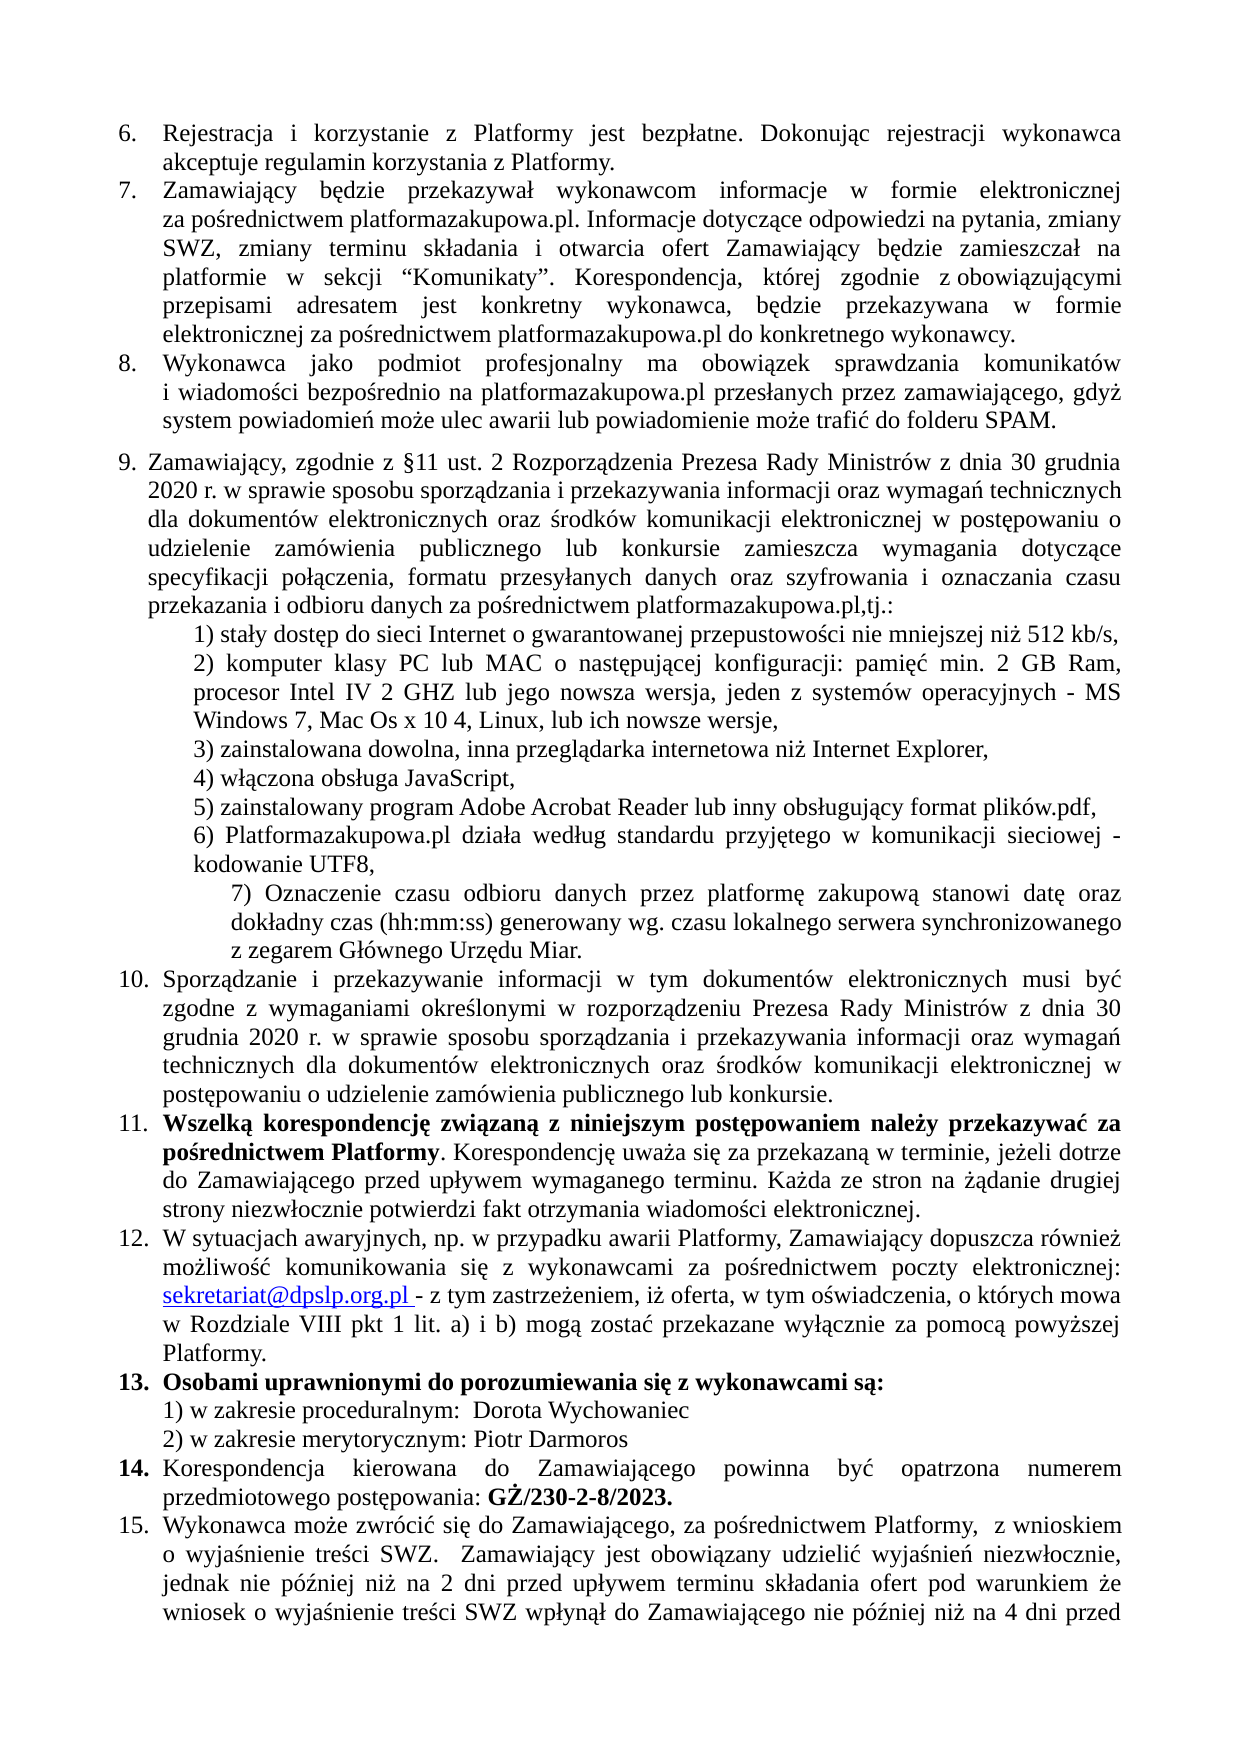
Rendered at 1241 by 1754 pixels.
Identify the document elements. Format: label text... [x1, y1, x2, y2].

list W sytuacjach awaryjnych, np. w przypadku awarii Platformy, Zamawiający dopuszcza również możliwość komunikowania się z wykonawcami za pośrednictwem poczty elektronicznej: sekretariat@dpslp.org.pl - z tym zastrzeżeniem, iż oferta, w tym oświadczenia, o których mowa w Rozdziale VIII pkt 1 lit. a) i b) mogą zostać przekazane wyłącznie za pomocą powyższej Platformy. [118, 1223, 1122, 1367]
list Wszelką korespondencję związaną z niniejszym postępowaniem należy przekazywać za pośrednictwem Platformy. Korespondencję uważa się za przekazaną w terminie, jeżeli dotrze do Zamawiającego przed upływem wymaganego terminu. Każda ze stron na żądanie drugiej strony niezwłocznie potwierdzi fakt otrzymania wiadomości elektronicznej. [118, 1108, 1122, 1223]
list Osobami uprawnionymi do porozumiewania się z wykonawcami są: [118, 1367, 1122, 1396]
list 1) w zakresie proceduralnym: Dorota Wychowaniec [162, 1396, 1122, 1424]
list Rejestracja i korzystanie z Platformy jest bezpłatne. Dokonując rejestracji wykonawca akceptuje regulamin korzystania z Platformy. [118, 118, 1122, 176]
list Wykonawca jako podmiot profesjonalny ma obowiązek sprawdzania komunikatów i wiadomości bezpośrednio na platformazakupowa.pl przesłanych przez zamawiającego, gdyż system powiadomień może ulec awarii lub powiadomienie może trafić do folderu SPAM. [118, 348, 1122, 434]
list Wykonawca może zwrócić się do Zamawiającego, za pośrednictwem Platformy, z wnioskiem o wyjaśnienie treści SWZ. Zamawiający jest obowiązany udzielić wyjaśnień niezwłocznie, jednak nie później niż na 2 dni przed upływem terminu składania ofert pod warunkiem że wniosek o wyjaśnienie treści SWZ wpłynął do Zamawiającego nie później niż na 4 dni przed [118, 1511, 1122, 1626]
text 4) włączona obsługa JavaScript, [193, 763, 1122, 792]
list Korespondencja kierowana do Zamawiającego powinna być opatrzona numerem przedmiotowego postępowania: GŻ/230-2-8/2023. [118, 1453, 1122, 1511]
list Zamawiający będzie przekazywał wykonawcom informacje w formie elektronicznej za pośrednictwem platformazakupowa.pl. Informacje dotyczące odpowiedzi na pytania, zmiany SWZ, zmiany terminu składania i otwarcia ofert Zamawiający będzie zamieszczał na platformie w sekcji “Komunikaty”. Korespondencja, której zgodnie z obowiązującymi przepisami adresatem jest konkretny wykonawca, będzie przekazywana w formie elektronicznej za pośrednictwem platformazakupowa.pl do konkretnego wykonawcy. [118, 176, 1122, 348]
text 2) komputer klasy PC lub MAC o następującej konfiguracji: pamięć min. 2 GB Ram, procesor Intel IV 2 GHZ lub jego nowsza wersja, jeden z systemów operacyjnych - MS Windows 7, Mac Os x 10 4, Linux, lub ich nowsze wersje, [193, 648, 1122, 734]
text 1) stały dostęp do sieci Internet o gwarantowanej przepustowości nie mniejszej niż 512 kb/s, [193, 619, 1122, 648]
text 5) zainstalowany program Adobe Acrobat Reader lub inny obsługujący format plików.pdf, [193, 792, 1122, 821]
text 7) Oznaczenie czasu odbioru danych przez platformę zakupową stanowi datę oraz dokładny czas (hh:mm:ss) generowany wg. czasu lokalnego serwera synchronizowanego z zegarem Głównego Urzędu Miar. [231, 878, 1122, 964]
text 3) zainstalowana dowolna, inna przeglądarka internetowa niż Internet Explorer, [193, 734, 1122, 763]
text 6) Platformazakupowa.pl działa według standardu przyjętego w komunikacji sieciowej - kodowanie UTF8, [193, 821, 1122, 878]
list 2) w zakresie merytorycznym: Piotr Darmoros [162, 1424, 1122, 1453]
list Zamawiający, zgodnie z §11 ust. 2 Rozporządzenia Prezesa Rady Ministrów z dnia 30 grudnia 2020 r. w sprawie sposobu sporządzania i przekazywania informacji oraz wymagań technicznych dla dokumentów elektronicznych oraz środków komunikacji elektronicznej w postępowaniu o udzielenie zamówienia publicznego lub konkursie zamieszcza wymagania dotyczące specyfikacji połączenia, formatu przesyłanych danych oraz szyfrowania i oznaczania czasu przekazania i odbioru danych za pośrednictwem platformazakupowa.pl,tj.: [118, 447, 1122, 619]
list Sporządzanie i przekazywanie informacji w tym dokumentów elektronicznych musi być zgodne z wymaganiami określonymi w rozporządzeniu Prezesa Rady Ministrów z dnia 30 grudnia 2020 r. w sprawie sposobu sporządzania i przekazywania informacji oraz wymagań technicznych dla dokumentów elektronicznych oraz środków komunikacji elektronicznej w postępowaniu o udzielenie zamówienia publicznego lub konkursie. [118, 964, 1122, 1108]
